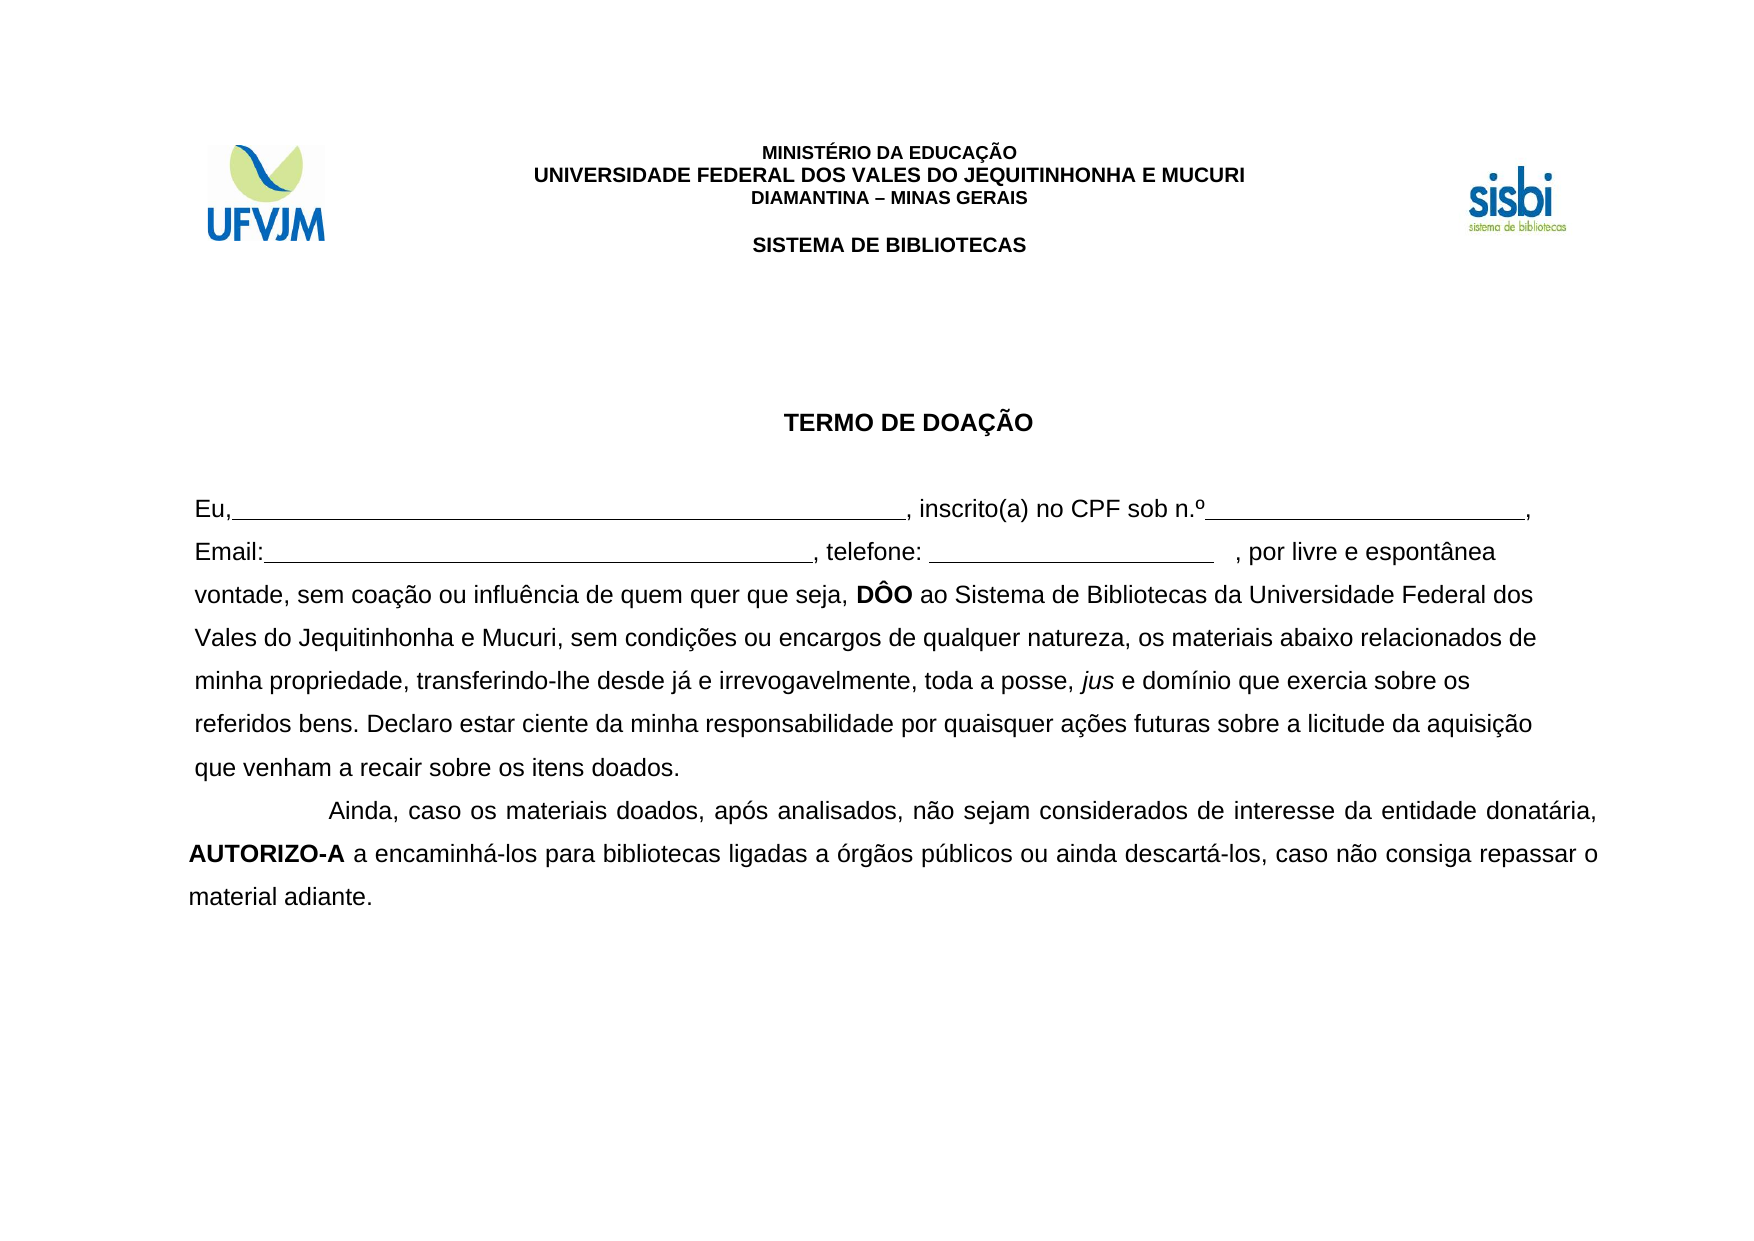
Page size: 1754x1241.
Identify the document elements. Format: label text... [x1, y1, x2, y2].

picture [1458, 132, 1576, 265]
picture [207, 145, 325, 241]
list Eu, , inscrito(a) no CPF sob n.º , Email: , telefone: , por livre e espontânea vontade, sem coação ou influência de quem quer que seja, DÔO ao Sistema de Bibliotecas da Universidade Federal dos Vales do Jequitinhonha e Mucuri, sem condições ou encargos de qualquer natureza, os materiais abaixo relacionados de minha propriedade, transferindo-lhe desde já e irrevogavelmente, toda a posse, jus e domínio que exercia sobre os referidos bens. Declaro estar ciente da minha responsabilidade por quaisquer ações futuras sobre a licitude da aquisição que venham a recair sobre os itens doados. [0, 494, 1571, 781]
text TERMO DE DOAÇÃO [253, 308, 1571, 436]
text Ainda, caso os materiais doados, após analisados, não sejam considerados de interesse da entidade donatária, AUTORIZO-A a encaminhá-los para bibliotecas ligadas a órgãos públicos ou ainda descartá-los, caso não consiga repassar o material adiante. [188, 796, 1600, 911]
